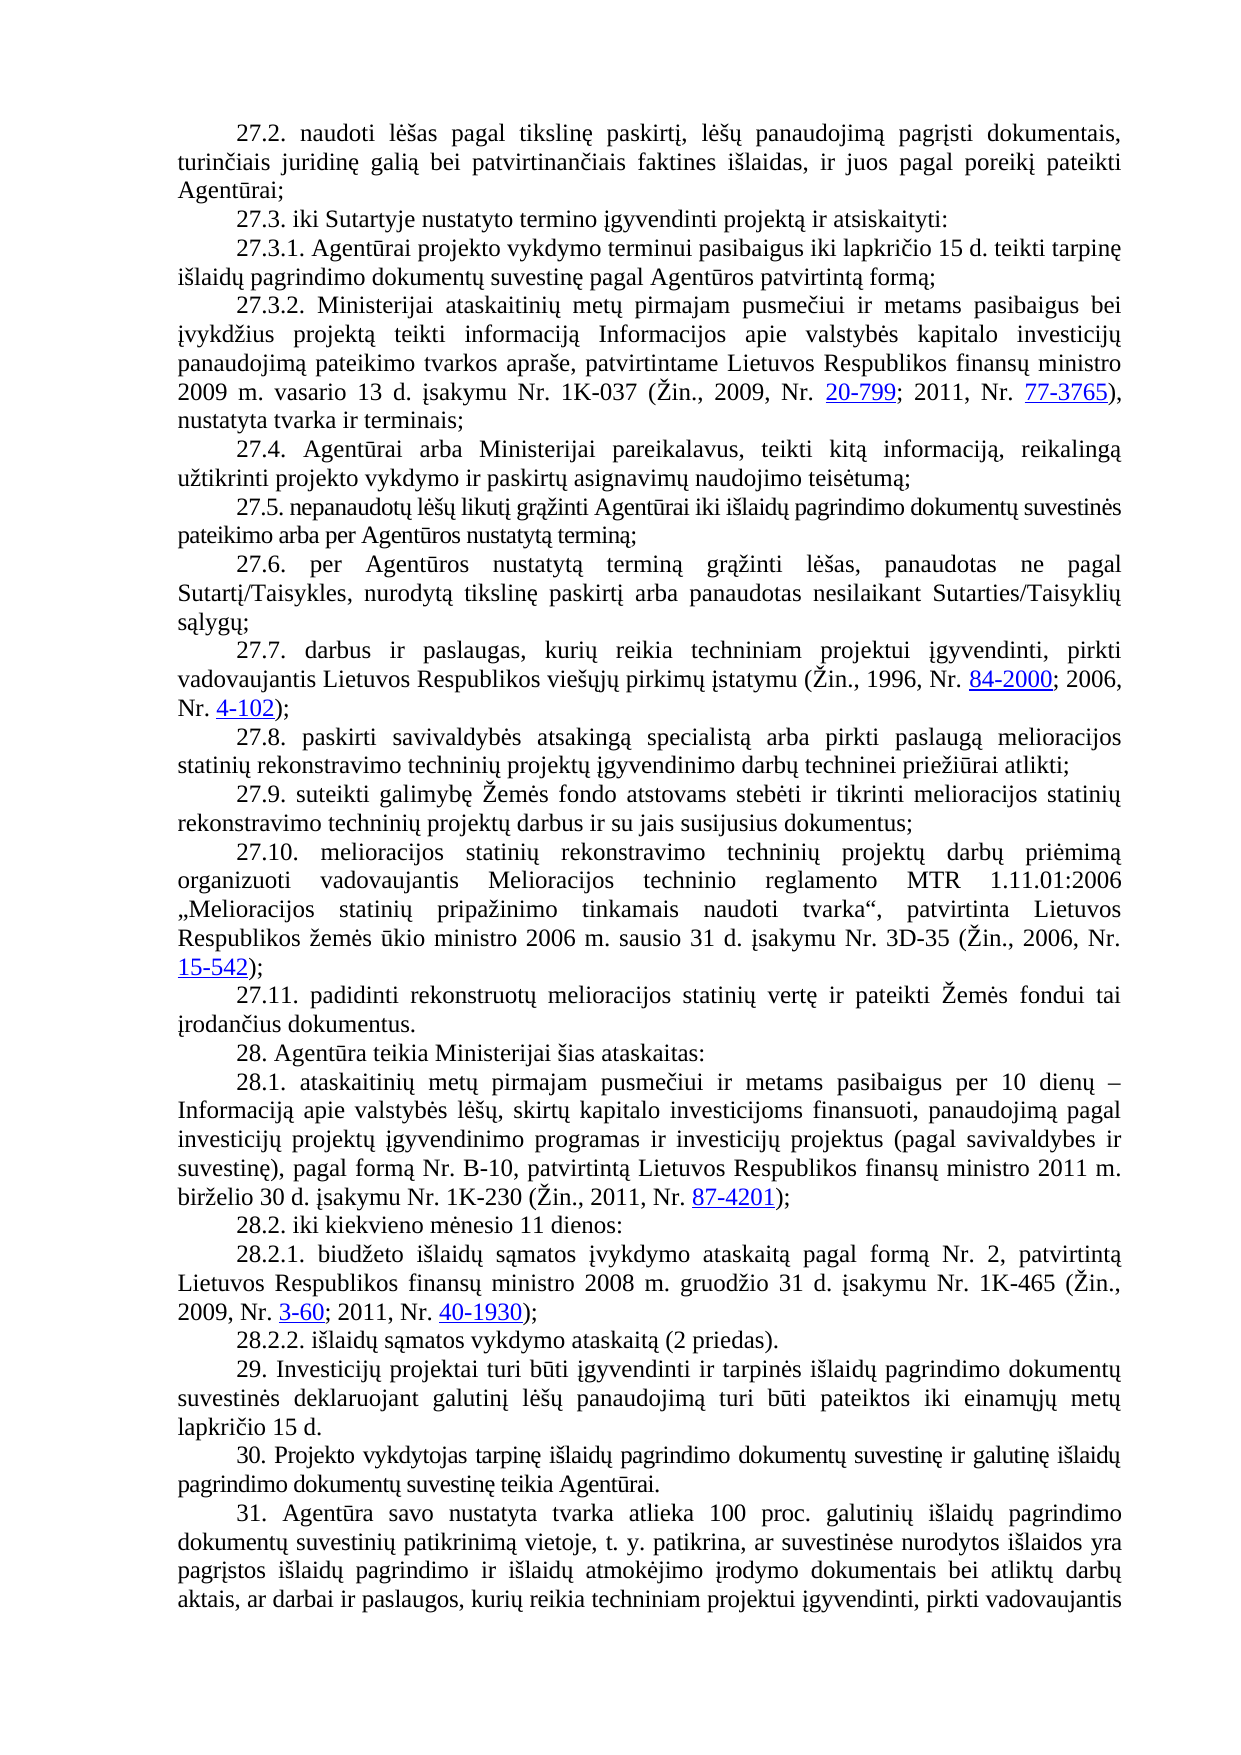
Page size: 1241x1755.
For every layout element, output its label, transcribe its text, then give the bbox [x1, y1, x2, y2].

text 27.11. padidinti rekonstruotų melioracijos statinių vertę ir pateikti Žemės fondui tai įrodančius dokumentus. [177, 981, 1122, 1038]
text 27.2. naudoti lėšas pagal tikslinę paskirtį, lėšų panaudojimą pagrįsti dokumentais, turinčiais juridinę galią bei patvirtinančiais faktines išlaidas, ir juos pagal poreikį pateikti Agentūrai; [177, 118, 1122, 204]
text 27.7. darbus ir paslaugas, kurių reikia techniniam projektui įgyvendinti, pirkti vadovaujantis Lietuvos Respublikos viešųjų pirkimų įstatymu (Žin., 1996, Nr. 84-2000; 2006, Nr. 4-102); [177, 636, 1122, 722]
text 27.3.2. Ministerijai ataskaitinių metų pirmajam pusmečiui ir metams pasibaigus bei įvykdžius projektą teikti informaciją Informacijos apie valstybės kapitalo investicijų panaudojimą pateikimo tvarkos apraše, patvirtintame Lietuvos Respublikos finansų ministro 2009 m. vasario 13 d. įsakymu Nr. 1K-037 (Žin., 2009, Nr. 20-799; 2011, Nr. 77-3765), nustatyta tvarka ir terminais; [177, 291, 1122, 434]
text 31. Agentūra savo nustatyta tvarka atlieka 100 proc. galutinių išlaidų pagrindimo dokumentų suvestinių patikrinimą vietoje, t. y. patikrina, ar suvestinėse nurodytos išlaidos yra pagrįstos išlaidų pagrindimo ir išlaidų atmokėjimo įrodymo dokumentais bei atliktų darbų aktais, ar darbai ir paslaugos, kurių reikia techniniam projektui įgyvendinti, pirkti vadovaujantis [177, 1498, 1122, 1613]
text 29. Investicijų projektai turi būti įgyvendinti ir tarpinės išlaidų pagrindimo dokumentų suvestinės deklaruojant galutinį lėšų panaudojimą turi būti pateiktos iki einamųjų metų lapkričio 15 d. [177, 1354, 1122, 1441]
text 28.1. ataskaitinių metų pirmajam pusmečiui ir metams pasibaigus per 10 dienų – Informaciją apie valstybės lėšų, skirtų kapitalo investicijoms finansuoti, panaudojimą pagal investicijų projektų įgyvendinimo programas ir investicijų projektus (pagal savivaldybes ir suvestinę), pagal formą Nr. B-10, patvirtintą Lietuvos Respublikos finansų ministro 2011 m. birželio 30 d. įsakymu Nr. 1K-230 (Žin., 2011, Nr. 87-4201); [177, 1067, 1122, 1211]
text 27.3.1. Agentūrai projekto vykdymo terminui pasibaigus iki lapkričio 15 d. teikti tarpinę išlaidų pagrindimo dokumentų suvestinę pagal Agentūros patvirtintą formą; [177, 233, 1122, 291]
text 28.2. iki kiekvieno mėnesio 11 dienos: [177, 1211, 1122, 1239]
text 27.8. paskirti savivaldybės atsakingą specialistą arba pirkti paslaugą melioracijos statinių rekonstravimo techninių projektų įgyvendinimo darbų techninei priežiūrai atlikti; [177, 722, 1122, 779]
text 27.5. nepanaudotų lėšų likutį grąžinti Agentūrai iki išlaidų pagrindimo dokumentų suvestinės pateikimo arba per Agentūros nustatytą terminą; [177, 492, 1122, 549]
text 27.9. suteikti galimybę Žemės fondo atstovams stebėti ir tikrinti melioracijos statinių rekonstravimo techninių projektų darbus ir su jais susijusius dokumentus; [177, 779, 1122, 837]
text 27.4. Agentūrai arba Ministerijai pareikalavus, teikti kitą informaciją, reikalingą užtikrinti projekto vykdymo ir paskirtų asignavimų naudojimo teisėtumą; [177, 434, 1122, 492]
text 27.10. melioracijos statinių rekonstravimo techninių projektų darbų priėmimą organizuoti vadovaujantis Melioracijos techninio reglamento MTR 1.11.01:2006 „Melioracijos statinių pripažinimo tinkamais naudoti tvarka“, patvirtinta Lietuvos Respublikos žemės ūkio ministro 2006 m. sausio 31 d. įsakymu Nr. 3D-35 (Žin., 2006, Nr. 15-542); [177, 837, 1122, 981]
text 28.2.2. išlaidų sąmatos vykdymo ataskaitą (2 priedas). [177, 1326, 1122, 1354]
text 28. Agentūra teikia Ministerijai šias ataskaitas: [177, 1038, 1122, 1067]
text 28.2.1. biudžeto išlaidų sąmatos įvykdymo ataskaitą pagal formą Nr. 2, patvirtintą Lietuvos Respublikos finansų ministro 2008 m. gruodžio 31 d. įsakymu Nr. 1K-465 (Žin., 2009, Nr. 3-60; 2011, Nr. 40-1930); [177, 1239, 1122, 1326]
text 27.3. iki Sutartyje nustatyto termino įgyvendinti projektą ir atsiskaityti: [177, 204, 1122, 233]
text 27.6. per Agentūros nustatytą terminą grąžinti lėšas, panaudotas ne pagal Sutartį/Taisykles, nurodytą tikslinę paskirtį arba panaudotas nesilaikant Sutarties/Taisyklių sąlygų; [177, 549, 1122, 636]
text 30. Projekto vykdytojas tarpinę išlaidų pagrindimo dokumentų suvestinę ir galutinę išlaidų pagrindimo dokumentų suvestinę teikia Agentūrai. [177, 1441, 1122, 1498]
